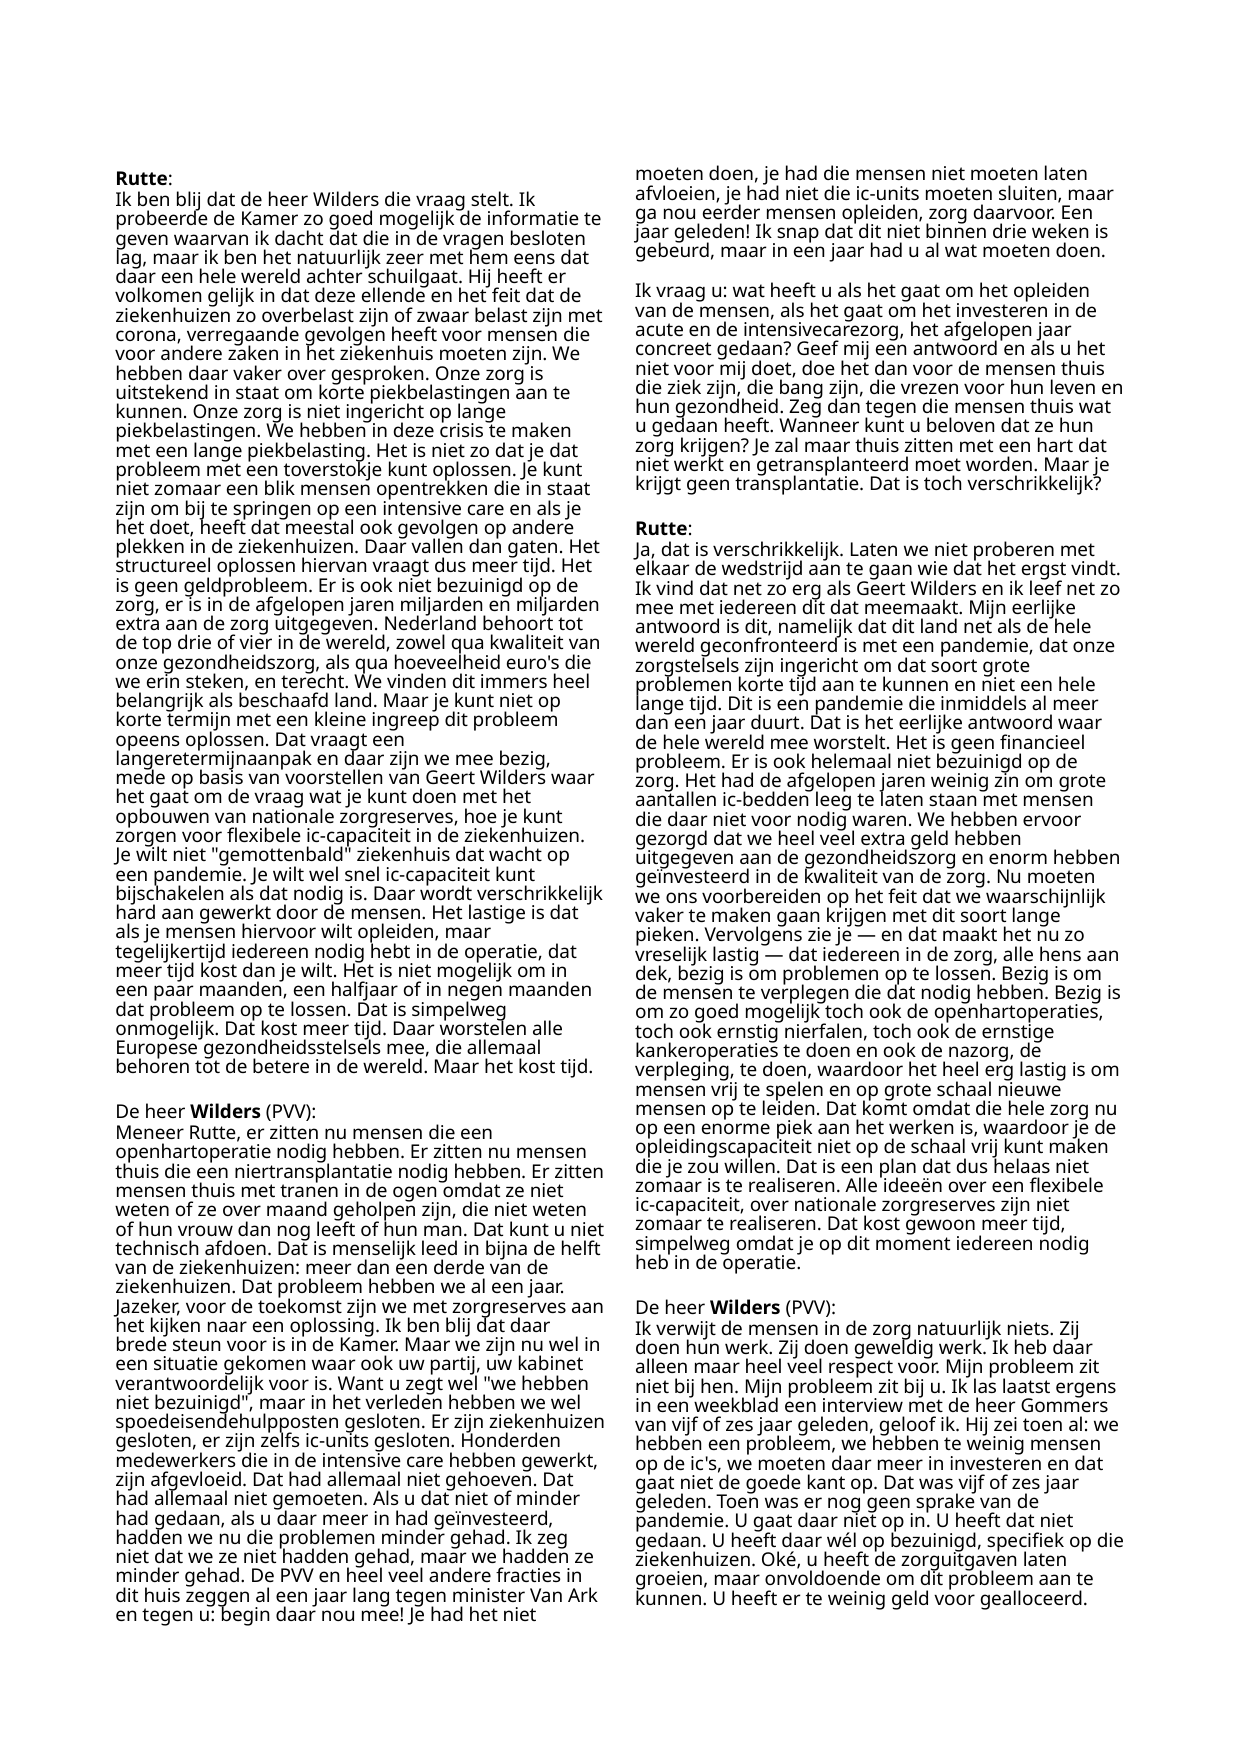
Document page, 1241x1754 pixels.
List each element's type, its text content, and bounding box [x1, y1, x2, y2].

text Meneer Rutte, er zitten nu mensen die een openhartoperatie nodig hebben. Er zitten nu mensen thuis die een niertransplantatie nodig hebben. Er zitten mensen thuis met tranen in de ogen omdat ze niet weten of ze over maand geholpen zijn, die niet weten of hun vrouw dan nog leeft of hun man. Dat kunt u niet technisch afdoen. Dat is menselijk leed in bijna de helft van de ziekenhuizen: meer dan een derde van de ziekenhuizen. Dat probleem hebben we al een jaar. Jazeker, voor de toekomst zijn we met zorgreserves aan het kijken naar een oplossing. Ik ben blij dat daar brede steun voor is in de Kamer. Maar we zijn nu wel in een situatie gekomen waar ook uw partij, uw kabinet verantwoordelijk voor is. Want u zegt wel "we hebben niet bezuinigd", maar in het verleden hebben we wel spoedeisendehulpposten gesloten. Er zijn ziekenhuizen gesloten, er zijn zelfs ic-units gesloten. Honderden medewerkers die in de intensive care hebben gewerkt, zijn afgevloeid. Dat had allemaal niet gehoeven. Dat had allemaal niet gemoeten. Als u dat niet of minder had gedaan, als u daar meer in had geïnvesteerd, hadden we nu die problemen minder gehad. Ik zeg niet dat we ze niet hadden gehad, maar we hadden ze minder gehad. De PVV en heel veel andere fracties in dit huis zeggen al een jaar lang tegen minister Van Ark en tegen u: begin daar nou mee! Je had het niet [115, 1124, 605, 1625]
text moeten doen, je had die mensen niet moeten laten afvloeien, je had niet die ic-units moeten sluiten, maar ga nou eerder mensen opleiden, zorg daarvoor. Een jaar geleden! Ik snap dat dit niet binnen drie weken is gebeurd, maar in een jaar had u al wat moeten doen. [635, 165, 1125, 262]
text Rutte: [115, 165, 605, 191]
text Ik verwijt de mensen in de zorg natuurlijk niets. Zij doen hun werk. Zij doen geweldig werk. Ik heb daar alleen maar heel veel respect voor. Mijn probleem zit niet bij hen. Mijn probleem zit bij u. Ik las laatst ergens in een weekblad een interview met de heer Gommers van vijf of zes jaar geleden, geloof ik. Hij zei toen al: we hebben een probleem, we hebben te weinig mensen op de ic's, we moeten daar meer in investeren en dat gaat niet de goede kant op. Dat was vijf of zes jaar geleden. Toen was er nog geen sprake van de pandemie. U gaat daar niet op in. U heeft dat niet gedaan. U heeft daar wél op bezuinigd, specifiek op die ziekenhuizen. Oké, u heeft de zorguitgaven laten groeien, maar onvoldoende om dit probleem aan te kunnen. U heeft er te weinig geld voor gealloceerd. [635, 1320, 1125, 1609]
text De heer Wilders (PVV): [635, 1294, 1125, 1320]
text Ik ben blij dat de heer Wilders die vraag stelt. Ik probeerde de Kamer zo goed mogelijk de informatie te geven waarvan ik dacht dat die in de vragen besloten lag, maar ik ben het natuurlijk zeer met hem eens dat daar een hele wereld achter schuilgaat. Hij heeft er volkomen gelijk in dat deze ellende en het feit dat de ziekenhuizen zo overbelast zijn of zwaar belast zijn met corona, verregaande gevolgen heeft voor mensen die voor andere zaken in het ziekenhuis moeten zijn. We hebben daar vaker over gesproken. Onze zorg is uitstekend in staat om korte piekbelastingen aan te kunnen. Onze zorg is niet ingericht op lange piekbelastingen. We hebben in deze crisis te maken met een lange piekbelasting. Het is niet zo dat je dat probleem met een toverstokje kunt oplossen. Je kunt niet zomaar een blik mensen opentrekken die in staat zijn om bij te springen op een intensive care en als je het doet, heeft dat meestal ook gevolgen op andere plekken in de ziekenhuizen. Daar vallen dan gaten. Het structureel oplossen hiervan vraagt dus meer tijd. Het is geen geldprobleem. Er is ook niet bezuinigd op de zorg, er is in de afgelopen jaren miljarden en miljarden extra aan de zorg uitgegeven. Nederland behoort tot de top drie of vier in de wereld, zowel qua kwaliteit van onze gezondheidszorg, als qua hoeveelheid euro's die we erin steken, en terecht. We vinden dit immers heel belangrijk als beschaafd land. Maar je kunt niet op korte termijn met een kleine ingreep dit probleem opeens oplossen. Dat vraagt een langeretermijnaanpak en daar zijn we mee bezig, mede op basis van voorstellen van Geert Wilders waar het gaat om de vraag wat je kunt doen met het opbouwen van nationale zorgreserves, hoe je kunt zorgen voor flexibele ic-capaciteit in de ziekenhuizen. Je wilt niet "gemottenbald" ziekenhuis dat wacht op een pandemie. Je wilt wel snel ic-capaciteit kunt bijschakelen als dat nodig is. Daar wordt verschrikkelijk hard aan gewerkt door de mensen. Het lastige is dat als je mensen hiervoor wilt opleiden, maar tegelijkertijd iedereen nodig hebt in de operatie, dat meer tijd kost dan je wilt. Het is niet mogelijk om in een paar maanden, een halfjaar of in negen maanden dat probleem op te lossen. Dat is simpelweg onmogelijk. Dat kost meer tijd. Daar worstelen alle Europese gezondheidsstelsels mee, die allemaal behoren tot de betere in de wereld. Maar het kost tijd. [115, 191, 605, 1078]
text De heer Wilders (PVV): [115, 1098, 605, 1124]
text Ja, dat is verschrikkelijk. Laten we niet proberen met elkaar de wedstrijd aan te gaan wie dat het ergst vindt. Ik vind dat net zo erg als Geert Wilders en ik leef net zo mee met iedereen dit dat meemaakt. Mijn eerlijke antwoord is dit, namelijk dat dit land net als de hele wereld geconfronteerd is met een pandemie, dat onze zorgstelsels zijn ingericht om dat soort grote problemen korte tijd aan te kunnen en niet een hele lange tijd. Dit is een pandemie die inmiddels al meer dan een jaar duurt. Dat is het eerlijke antwoord waar de hele wereld mee worstelt. Het is geen financieel probleem. Er is ook helemaal niet bezuinigd op de zorg. Het had de afgelopen jaren weinig zin om grote aantallen ic-bedden leeg te laten staan met mensen die daar niet voor nodig waren. We hebben ervoor gezorgd dat we heel veel extra geld hebben uitgegeven aan de gezondheidszorg en enorm hebben geïnvesteerd in de kwaliteit van de zorg. Nu moeten we ons voorbereiden op het feit dat we waarschijnlijk vaker te maken gaan krijgen met dit soort lange pieken. Vervolgens zie je — en dat maakt het nu zo vreselijk lastig — dat iedereen in de zorg, alle hens aan dek, bezig is om problemen op te lossen. Bezig is om de mensen te verplegen die dat nodig hebben. Bezig is om zo goed mogelijk toch ook de openhartoperaties, toch ook ernstig nierfalen, toch ook de ernstige kankeroperaties te doen en ook de nazorg, de verpleging, te doen, waardoor het heel erg lastig is om mensen vrij te spelen en op grote schaal nieuwe mensen op te leiden. Dat komt omdat die hele zorg nu op een enorme piek aan het werken is, waardoor je de opleidingscapaciteit niet op de schaal vrij kunt maken die je zou willen. Dat is een plan dat dus helaas niet zomaar is te realiseren. Alle ideeën over een flexibele ic-capaciteit, over nationale zorgreserves zijn niet zomaar te realiseren. Dat kost gewoon meer tijd, simpelweg omdat je op dit moment iedereen nodig heb in de operatie. [635, 541, 1125, 1273]
text Rutte: [635, 515, 1125, 541]
text Ik vraag u: wat heeft u als het gaat om het opleiden van de mensen, als het gaat om het investeren in de acute en de intensivecarezorg, het afgelopen jaar concreet gedaan? Geef mij een antwoord en als u het niet voor mij doet, doe het dan voor de mensen thuis die ziek zijn, die bang zijn, die vrezen voor hun leven en hun gezondheid. Zeg dan tegen die mensen thuis wat u gedaan heeft. Wanneer kunt u beloven dat ze hun zorg krijgen? Je zal maar thuis zitten met een hart dat niet werkt en getransplanteerd moet worden. Maar je krijgt geen transplantatie. Dat is toch verschrikkelijk? [635, 282, 1125, 494]
